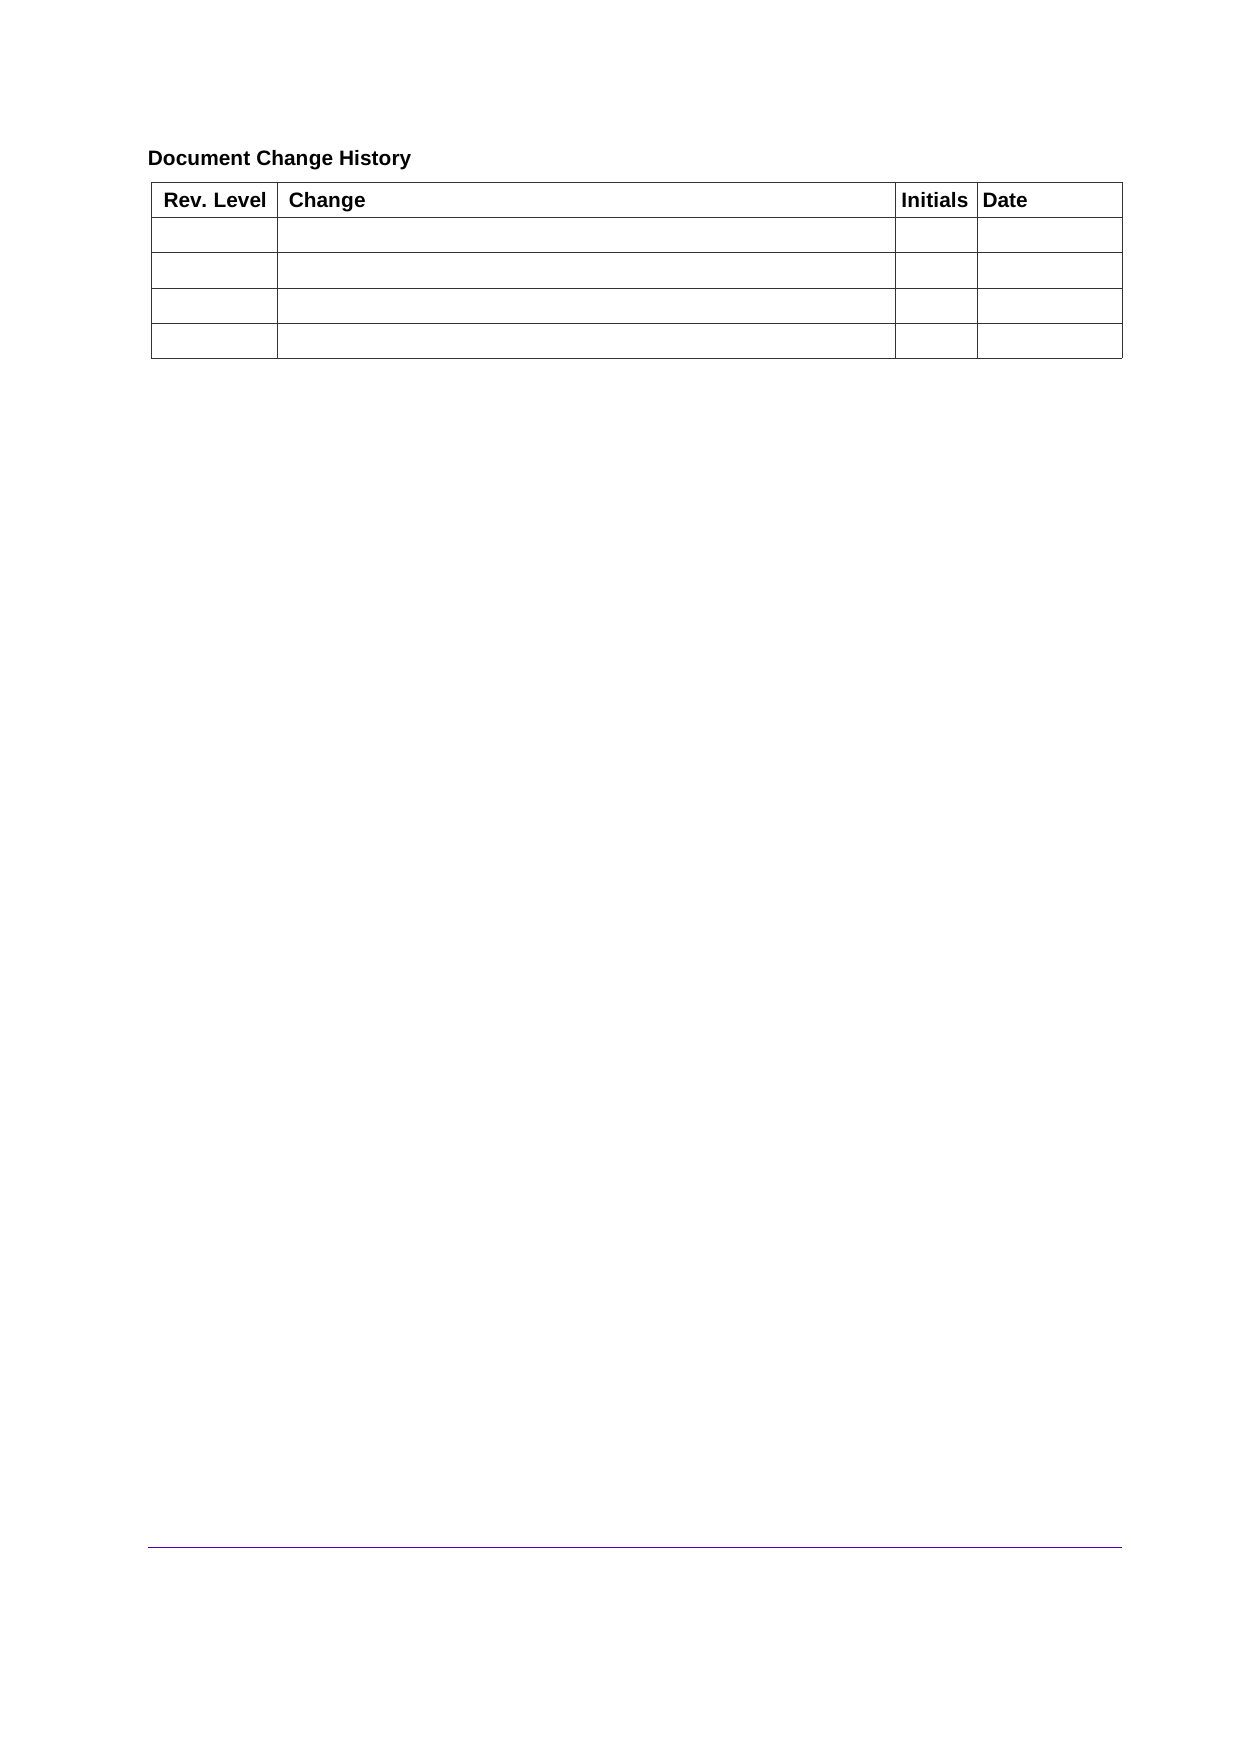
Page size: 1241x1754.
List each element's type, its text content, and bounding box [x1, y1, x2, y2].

table_header Initials [896, 183, 977, 217]
table_cell [278, 218, 895, 252]
text Document Change History [148, 146, 1122, 170]
table_cell [978, 289, 1122, 323]
table_cell [152, 324, 277, 358]
table_header Rev. Level [152, 183, 277, 217]
table_cell [152, 218, 277, 252]
table_header Change [278, 183, 895, 217]
table_cell [896, 253, 977, 288]
table_cell [278, 289, 895, 323]
table_cell [896, 289, 977, 323]
table_cell [278, 324, 895, 358]
table_cell [978, 324, 1122, 358]
table_cell [978, 218, 1122, 252]
table_cell [896, 218, 977, 252]
table_cell [978, 253, 1122, 288]
table_header Date [978, 183, 1122, 217]
table_cell [152, 253, 277, 288]
table_cell [278, 253, 895, 288]
table_cell [152, 289, 277, 323]
table_cell [896, 324, 977, 358]
